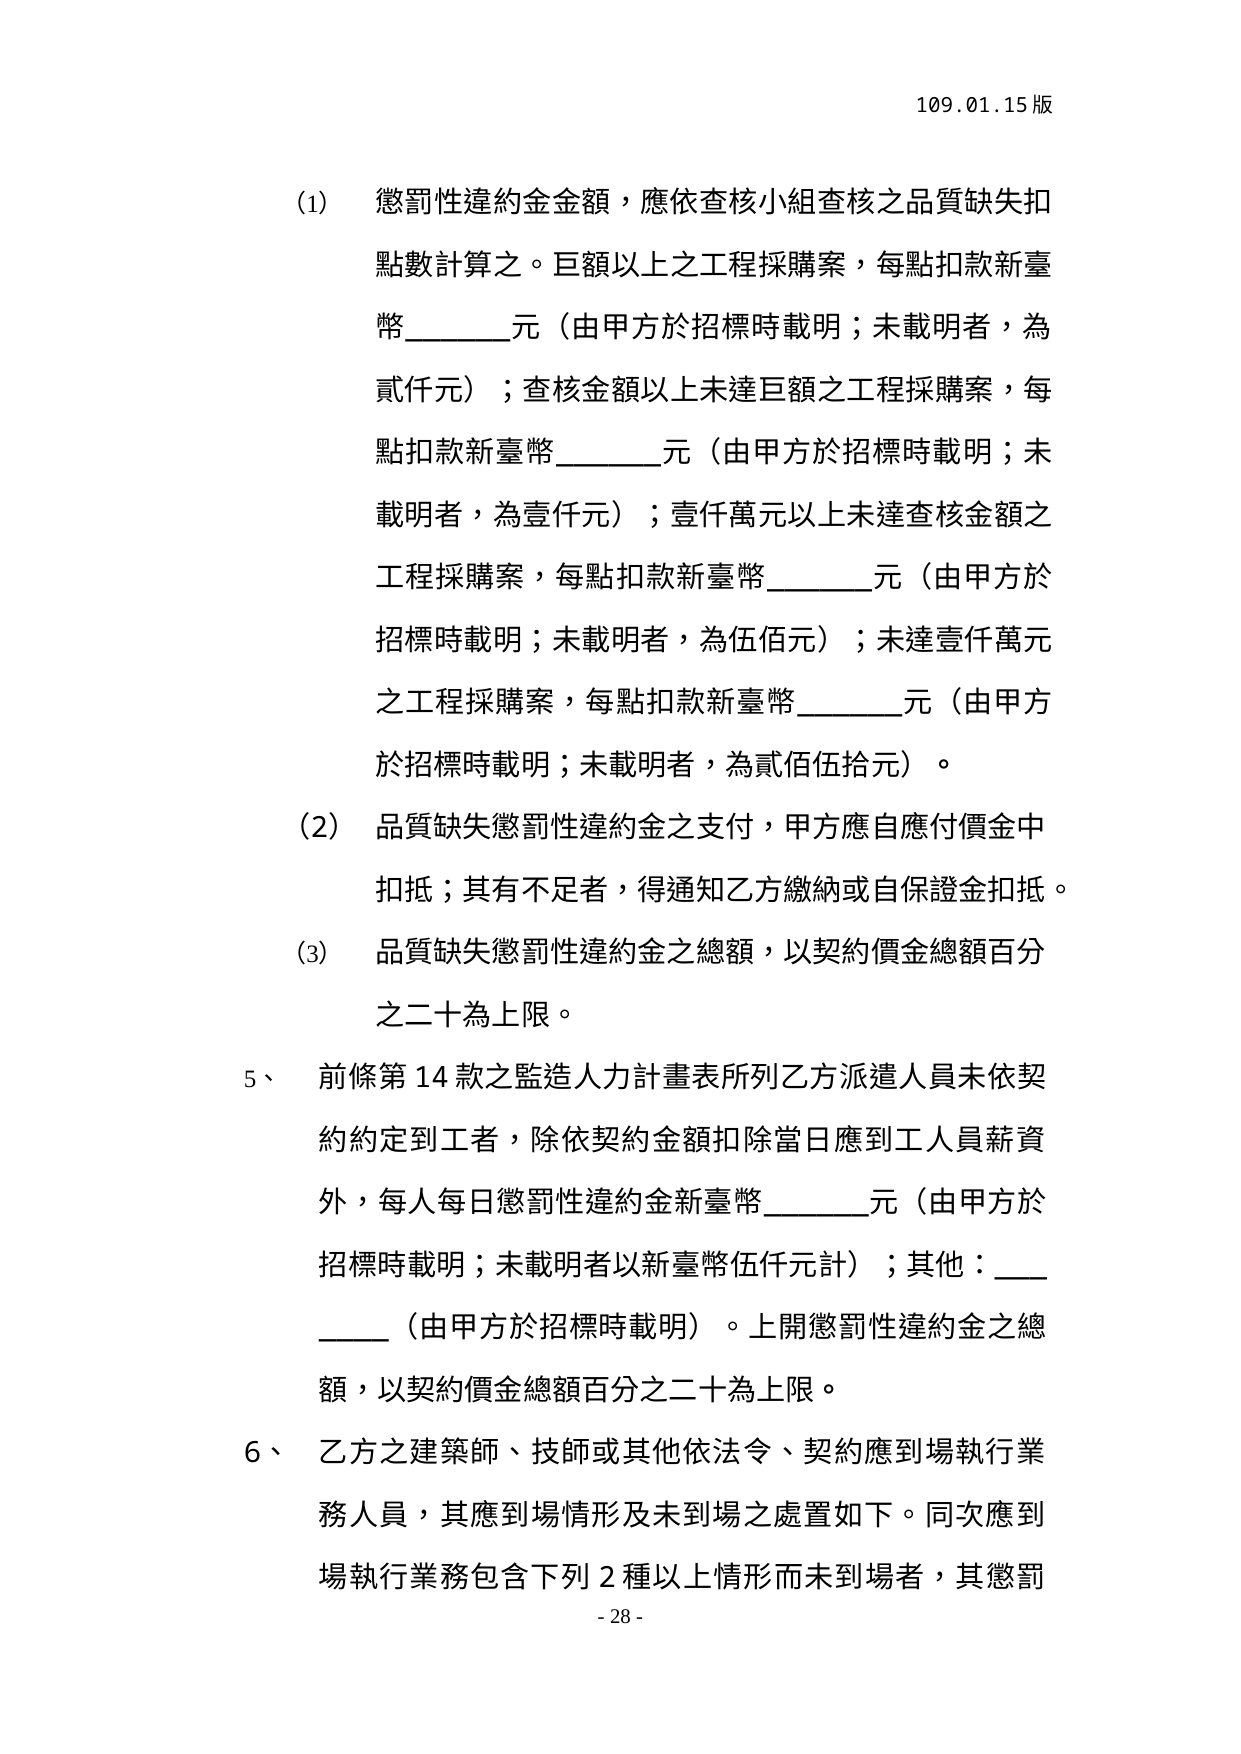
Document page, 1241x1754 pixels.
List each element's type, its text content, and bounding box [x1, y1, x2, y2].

list 品質缺失懲罰性違約金之總額，以契約價金總額百分之二十為上限。 [281, 908, 1053, 1033]
list 前條第14款之監造人力計畫表所列乙方派遣人員未依契約約定到工者，除依契約金額扣除當日應到工人員薪資外，每人每日懲罰性違約金新臺幣______元（由甲方於招標時載明；未載明者以新臺幣伍仟元計）；其他：_______（由甲方於招標時載明）。上開懲罰性違約金之總額，以契約價金總額百分之二十為上限。 [244, 1033, 1047, 1408]
list 品質缺失懲罰性違約金之支付，甲方應自應付價金中扣抵；其有不足者，得通知乙方繳納或自保證金扣抵。 [281, 783, 1053, 908]
list 懲罰性違約金金額，應依查核小組查核之品質缺失扣點數計算之。巨額以上之工程採購案，每點扣款新臺幣______元（由甲方於招標時載明；未載明者，為貳仟元）；查核金額以上未達巨額之工程採購案，每點扣款新臺幣______元（由甲方於招標時載明；未載明者，為壹仟元）；壹仟萬元以上未達查核金額之工程採購案，每點扣款新臺幣______元（由甲方於招標時載明；未載明者，為伍佰元）；未達壹仟萬元之工程採購案，每點扣款新臺幣______元（由甲方於招標時載明；未載明者，為貳佰伍拾元）。 [281, 158, 1053, 783]
list 乙方之建築師、技師或其他依法令、契約應到場執行業務人員，其應到場情形及未到場之處置如下。同次應到場執行業務包含下列2種以上情形而未到場者，其懲罰 [244, 1408, 1047, 1596]
